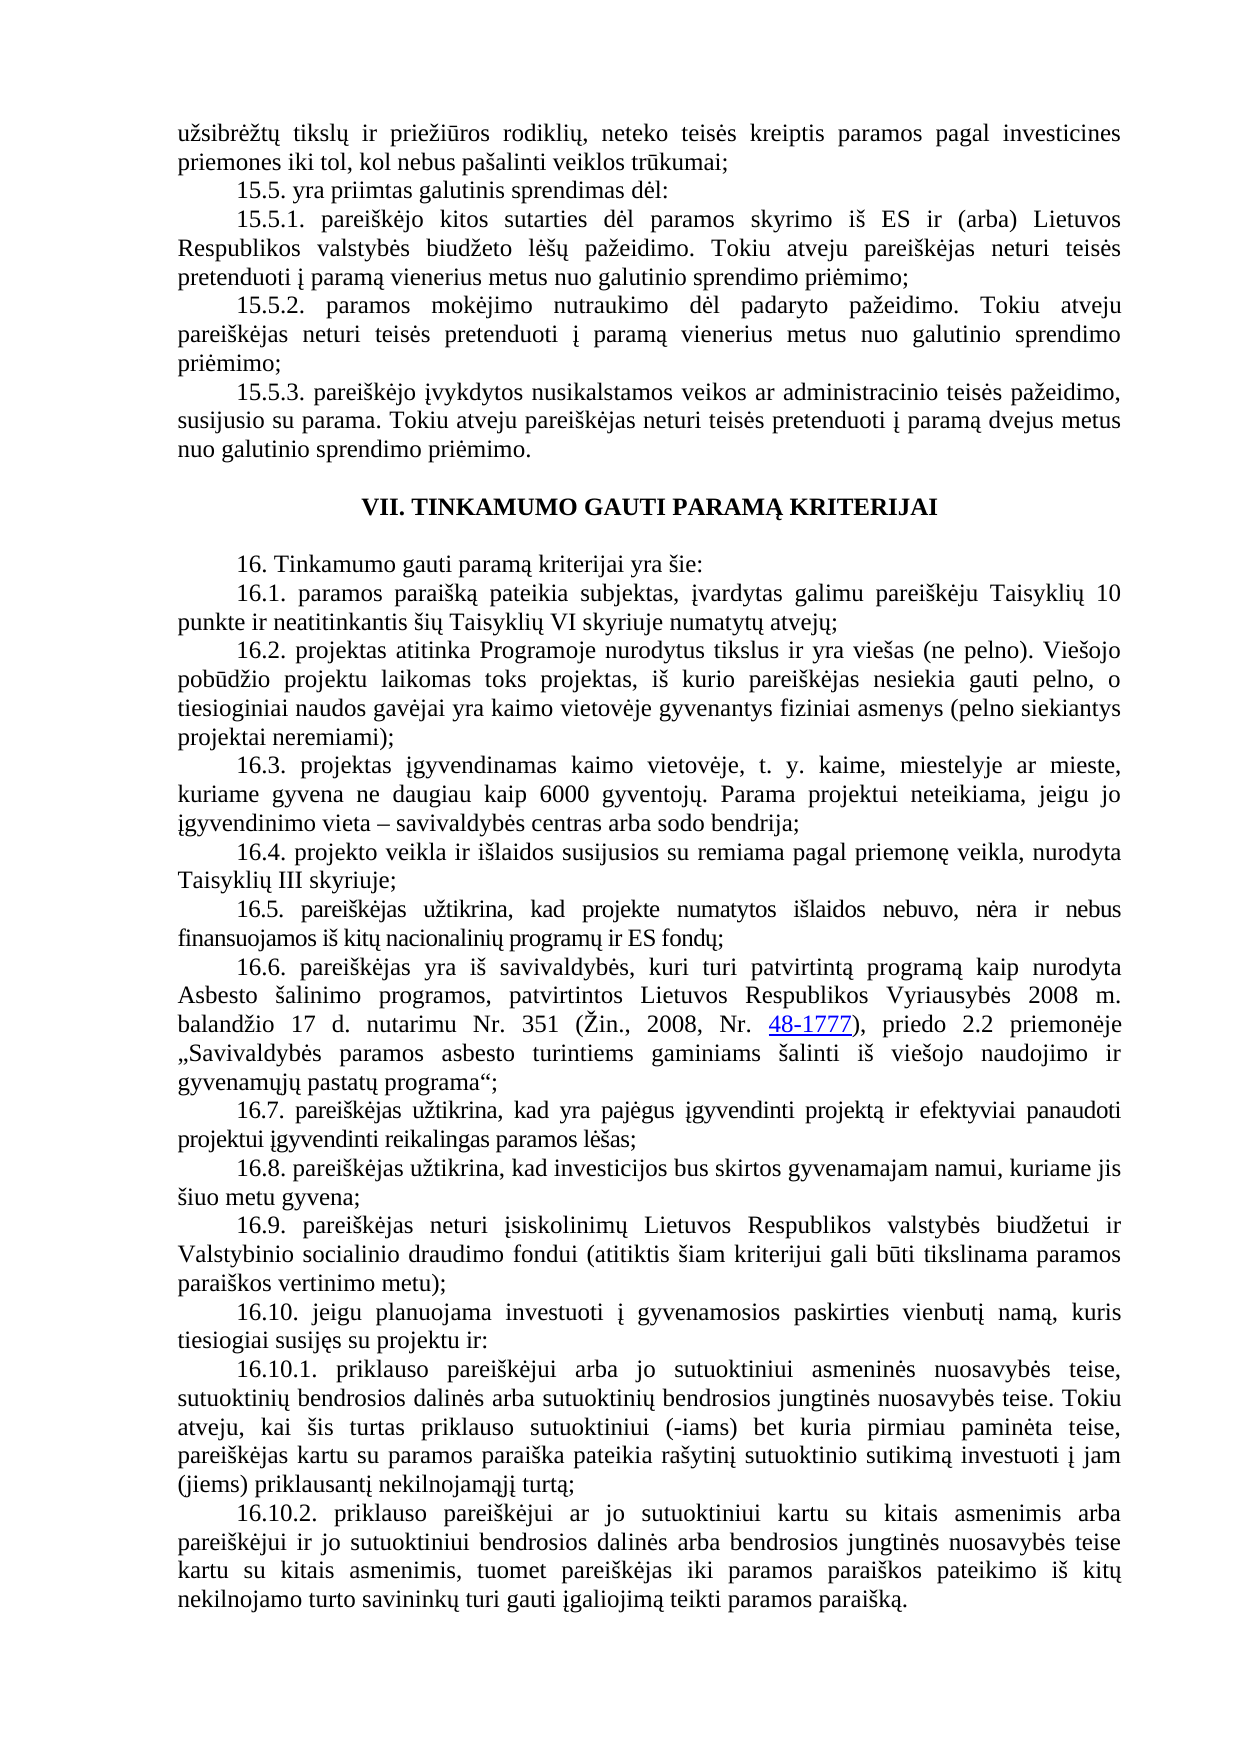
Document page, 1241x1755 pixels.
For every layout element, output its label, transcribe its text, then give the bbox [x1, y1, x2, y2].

text 16.1. paramos paraišką pateikia subjektas, įvardytas galimu pareiškėju Taisyklių 10 punkte ir neatitinkantis šių Taisyklių VI skyriuje numatytų atvejų; [177, 578, 1122, 636]
text 16.10.1. priklauso pareiškėjui arba jo sutuoktiniui asmeninės nuosavybės teise, sutuoktinių bendrosios dalinės arba sutuoktinių bendrosios jungtinės nuosavybės teise. Tokiu atveju, kai šis turtas priklauso sutuoktiniui (-iams) bet kuria pirmiau paminėta teise, pareiškėjas kartu su paramos paraiška pateikia rašytinį sutuoktinio sutikimą investuoti į jam (jiems) priklausantį nekilnojamąjį turtą; [177, 1354, 1122, 1498]
text 16.10.2. priklauso pareiškėjui ar jo sutuoktiniui kartu su kitais asmenimis arba pareiškėjui ir jo sutuoktiniui bendrosios dalinės arba bendrosios jungtinės nuosavybės teise kartu su kitais asmenimis, tuomet pareiškėjas iki paramos paraiškos pateikimo iš kitų nekilnojamo turto savininkų turi gauti įgaliojimą teikti paramos paraišką. [177, 1498, 1122, 1613]
text VII. TINKAMUMO GAUTI PARAMĄ KRITERIJAI [177, 492, 1122, 521]
text 16.10. jeigu planuojama investuoti į gyvenamosios paskirties vienbutį namą, kuris tiesiogiai susijęs su projektu ir: [177, 1297, 1122, 1354]
text 16.3. projektas įgyvendinamas kaimo vietovėje, t. y. kaime, miestelyje ar mieste, kuriame gyvena ne daugiau kaip 6000 gyventojų. Parama projektui neteikiama, jeigu jo įgyvendinimo vieta – savivaldybės centras arba sodo bendrija; [177, 751, 1122, 837]
text 16. Tinkamumo gauti paramą kriterijai yra šie: [177, 549, 1122, 578]
text 15.5.1. pareiškėjo kitos sutarties dėl paramos skyrimo iš ES ir (arba) Lietuvos Respublikos valstybės biudžeto lėšų pažeidimo. Tokiu atveju pareiškėjas neturi teisės pretenduoti į paramą vienerius metus nuo galutinio sprendimo priėmimo; [177, 204, 1122, 291]
text 16.6. pareiškėjas yra iš savivaldybės, kuri turi patvirtintą programą kaip nurodyta Asbesto šalinimo programos, patvirtintos Lietuvos Respublikos Vyriausybės 2008 m. balandžio 17 d. nutarimu Nr. 351 (Žin., 2008, Nr. 48-1777), priedo 2.2 priemonėje „Savivaldybės paramos asbesto turintiems gaminiams šalinti iš viešojo naudojimo ir gyvenamųjų pastatų programa“; [177, 952, 1122, 1096]
text 16.2. projektas atitinka Programoje nurodytus tikslus ir yra viešas (ne pelno). Viešojo pobūdžio projektu laikomas toks projektas, iš kurio pareiškėjas nesiekia gauti pelno, o tiesioginiai naudos gavėjai yra kaimo vietovėje gyvenantys fiziniai asmenys (pelno siekiantys projektai neremiami); [177, 636, 1122, 751]
text 15.5. yra priimtas galutinis sprendimas dėl: [177, 176, 1122, 204]
text 16.9. pareiškėjas neturi įsiskolinimų Lietuvos Respublikos valstybės biudžetui ir Valstybinio socialinio draudimo fondui (atitiktis šiam kriterijui gali būti tikslinama paramos paraiškos vertinimo metu); [177, 1211, 1122, 1297]
text 16.7. pareiškėjas užtikrina, kad yra pajėgus įgyvendinti projektą ir efektyviai panaudoti projektui įgyvendinti reikalingas paramos lėšas; [177, 1096, 1122, 1153]
text 16.8. pareiškėjas užtikrina, kad investicijos bus skirtos gyvenamajam namui, kuriame jis šiuo metu gyvena; [177, 1153, 1122, 1211]
text 15.5.2. paramos mokėjimo nutraukimo dėl padaryto pažeidimo. Tokiu atveju pareiškėjas neturi teisės pretenduoti į paramą vienerius metus nuo galutinio sprendimo priėmimo; [177, 291, 1122, 377]
text 16.4. projekto veikla ir išlaidos susijusios su remiama pagal priemonę veikla, nurodyta Taisyklių III skyriuje; [177, 837, 1122, 894]
text 15.5.3. pareiškėjo įvykdytos nusikalstamos veikos ar administracinio teisės pažeidimo, susijusio su parama. Tokiu atveju pareiškėjas neturi teisės pretenduoti į paramą dvejus metus nuo galutinio sprendimo priėmimo. [177, 377, 1122, 463]
text užsibrėžtų tikslų ir priežiūros rodiklių, neteko teisės kreiptis paramos pagal investicines priemones iki tol, kol nebus pašalinti veiklos trūkumai; [177, 118, 1122, 176]
text 16.5. pareiškėjas užtikrina, kad projekte numatytos išlaidos nebuvo, nėra ir nebus finansuojamos iš kitų nacionalinių programų ir ES fondų; [177, 894, 1122, 952]
